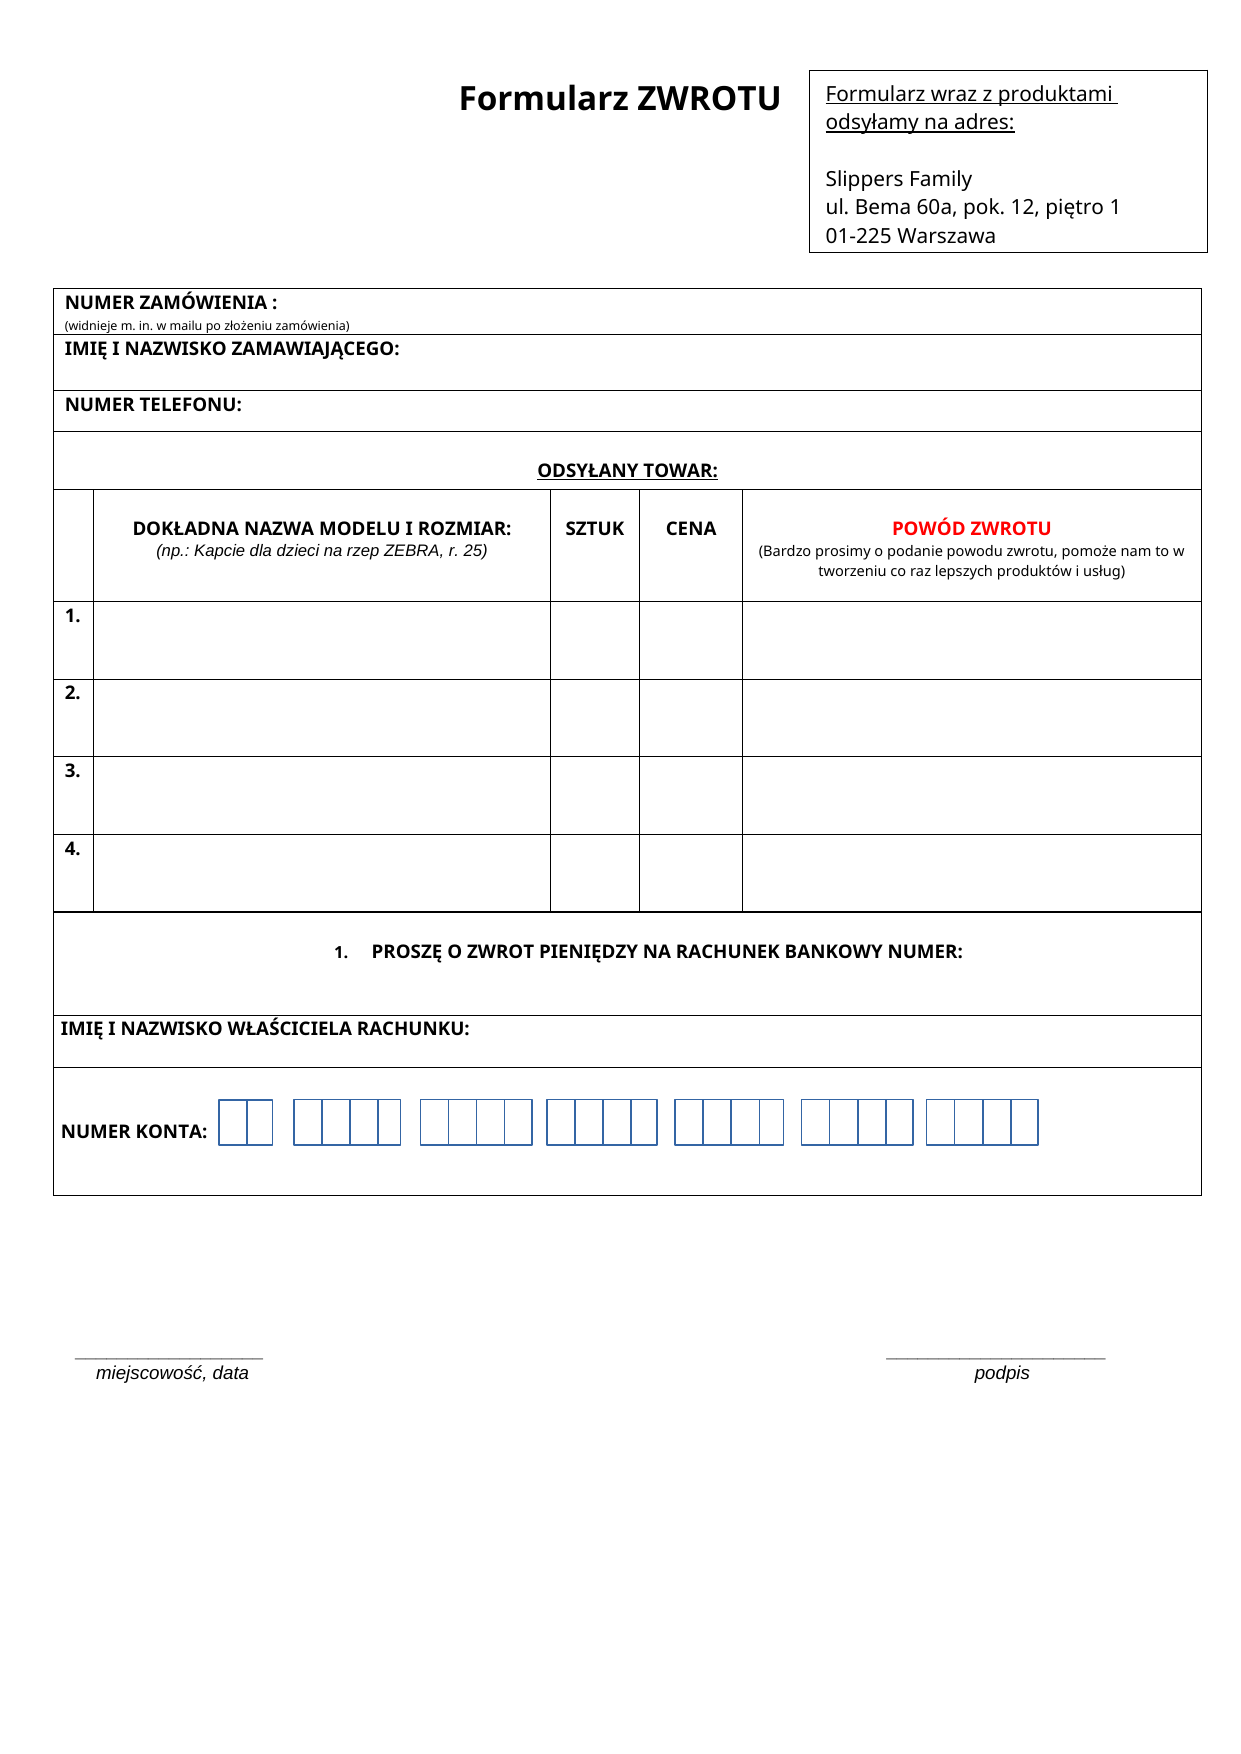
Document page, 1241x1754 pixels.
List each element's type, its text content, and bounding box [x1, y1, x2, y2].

table_cell CENA [640, 490, 742, 601]
table_cell IMIĘ I NAZWISKO ZAMAWIAJĄCEGO: [54, 335, 1201, 390]
table_cell NUMER KONTA: [54, 1068, 1201, 1195]
table_cell [640, 757, 742, 834]
table_cell [743, 680, 1201, 756]
text [810, 71, 1207, 252]
table_cell ODSYŁANY TOWAR: [54, 432, 1201, 489]
table_cell [94, 680, 550, 756]
table_cell 1. [54, 602, 93, 678]
table_cell [640, 835, 742, 911]
table_cell [743, 757, 1201, 834]
table_cell 4. [54, 835, 93, 911]
table_cell [54, 490, 93, 601]
table_cell IMIĘ I NAZWISKO WŁAŚCICIELA RACHUNKU: [54, 1016, 1201, 1067]
table_cell POWÓD ZWROTU (Bardzo prosimy o podanie powodu zwrotu, pomoże nam to w tworzeniu co raz lepszych produktów i usług) [743, 490, 1201, 601]
text Formularz ZWROTU [75, 75, 809, 120]
table_cell 3. [54, 757, 93, 834]
table_cell [640, 602, 742, 678]
table_cell [551, 680, 639, 756]
table_cell SZTUK [551, 490, 639, 601]
table_cell [94, 757, 550, 834]
table_cell [94, 602, 550, 678]
table_cell 2. [54, 680, 93, 756]
table_cell [551, 602, 639, 678]
table_cell NUMER TELEFONU: [54, 391, 1201, 431]
table_cell PROSZĘ O ZWROT PIENIĘDZY NA RACHUNEK BANKOWY NUMER: [54, 913, 1201, 1014]
table_cell DOKŁADNA NAZWA MODELU I ROZMIAR: (np.: Kapcie dla dzieci na rzep ZEBRA, r. 25) [94, 490, 550, 601]
text Formularz wraz z produktami odsyłamy na adres: Slippers Family ul. Bema 60a, pok. 12, piętro 1 01-225 Warszawa [825, 79, 1192, 244]
table_cell [94, 835, 550, 911]
table_cell [743, 602, 1201, 678]
table_cell [551, 835, 639, 911]
text __________________ _____________________ [75, 1340, 1165, 1362]
table_header NUMER ZAMÓWIENIA : (widnieje m. in. w mailu po złożeniu zamówienia) [54, 289, 1201, 334]
table_cell [743, 835, 1201, 911]
text miejscowość, data podpis [75, 1362, 1165, 1383]
table_cell [551, 757, 639, 834]
table_cell [640, 680, 742, 756]
